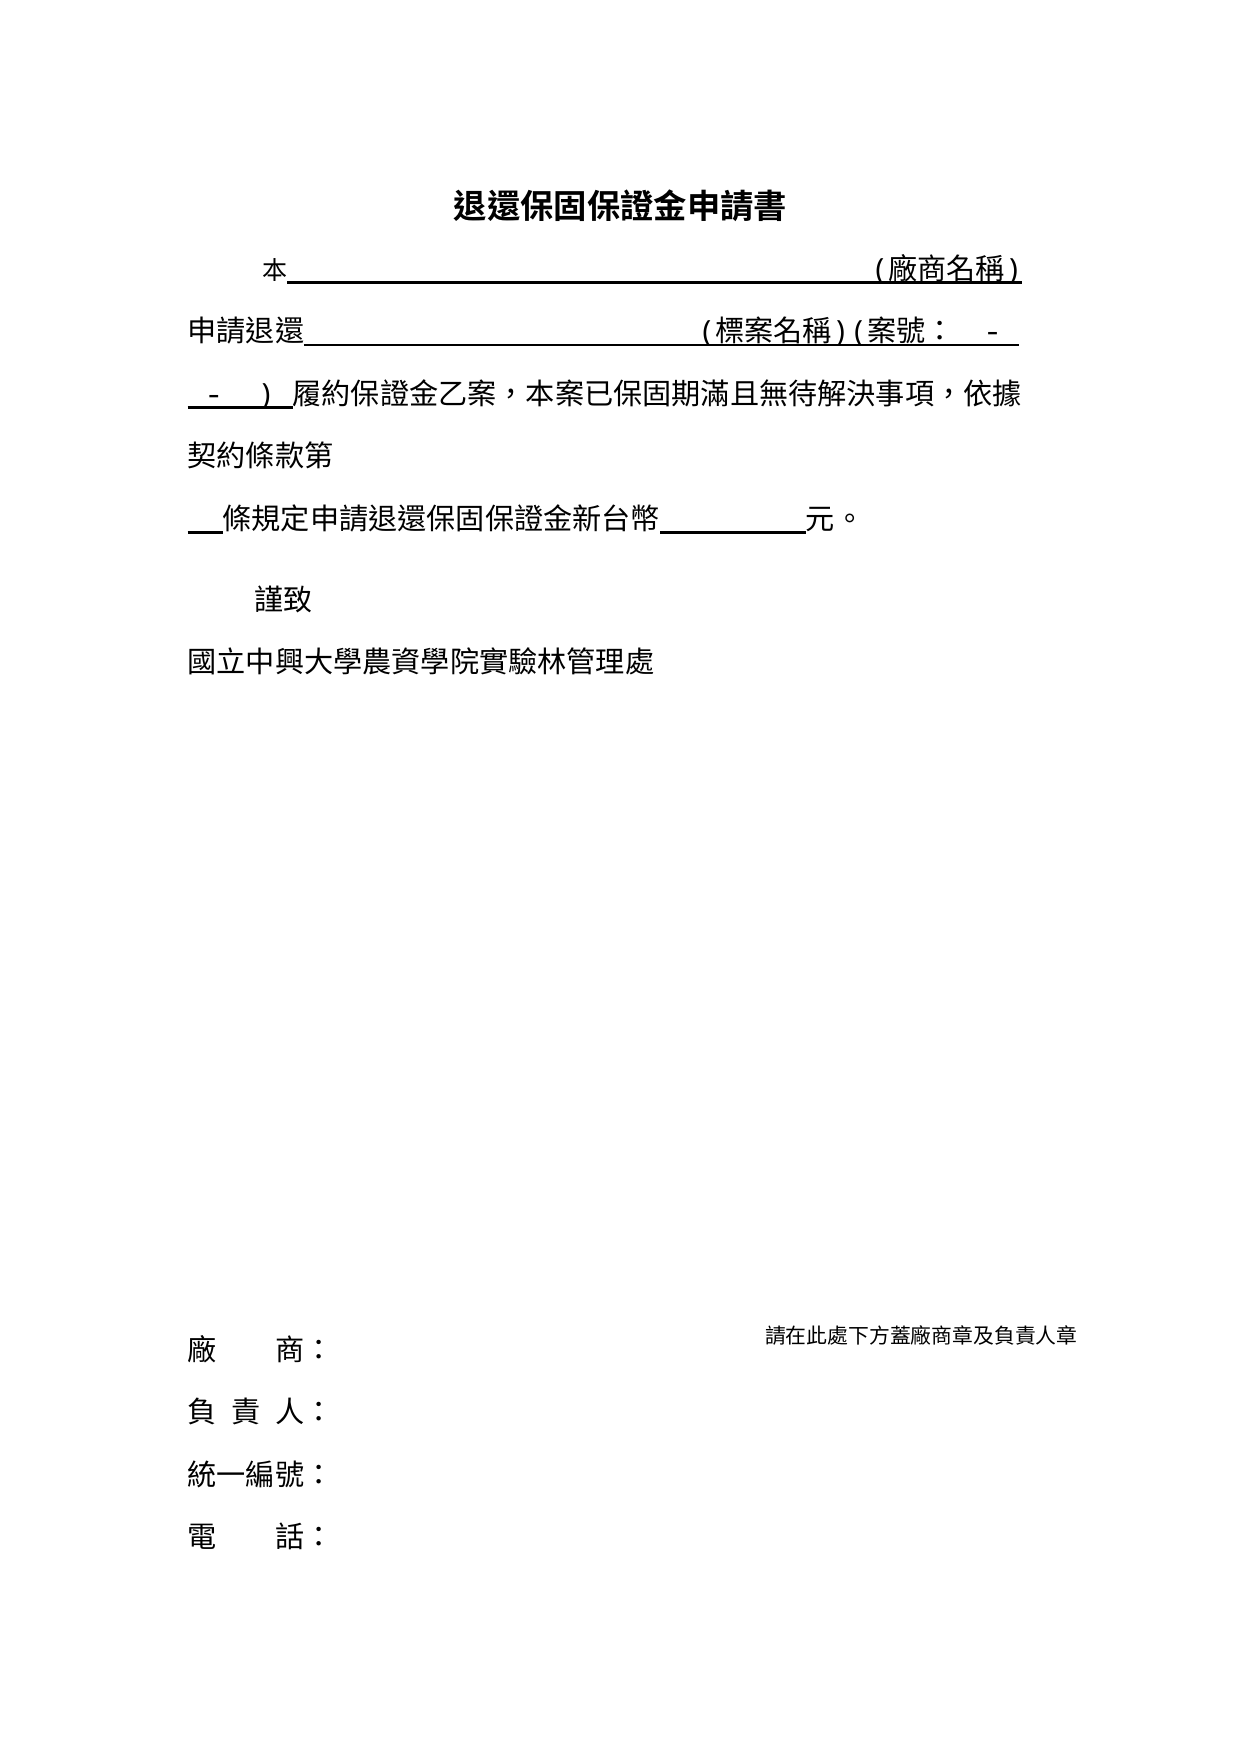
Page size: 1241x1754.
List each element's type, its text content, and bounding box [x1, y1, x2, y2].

text 廠 商： [187, 1306, 1106, 1368]
text 請在此處下方蓋廠商章及負責人章 [765, 1320, 1091, 1350]
text 電 話： [187, 1493, 1053, 1556]
text 負 責 人： [187, 1368, 1053, 1431]
text 條規定申請退還保固保證金新台幣 元。 [187, 475, 1048, 537]
text 統一編號： [187, 1431, 1053, 1493]
text 退還保固保證金申請書 [199, 162, 1041, 225]
text 國立中興大學農資學院實驗林管理處 [187, 618, 1048, 681]
text 本 (廠商名稱)申請退還 (標案名稱)(案號： - - ) 履約保證金乙案，本案已保固期滿且無待解決事項，依據契約條款第 [187, 225, 1048, 475]
text 謹致 [199, 556, 1048, 618]
